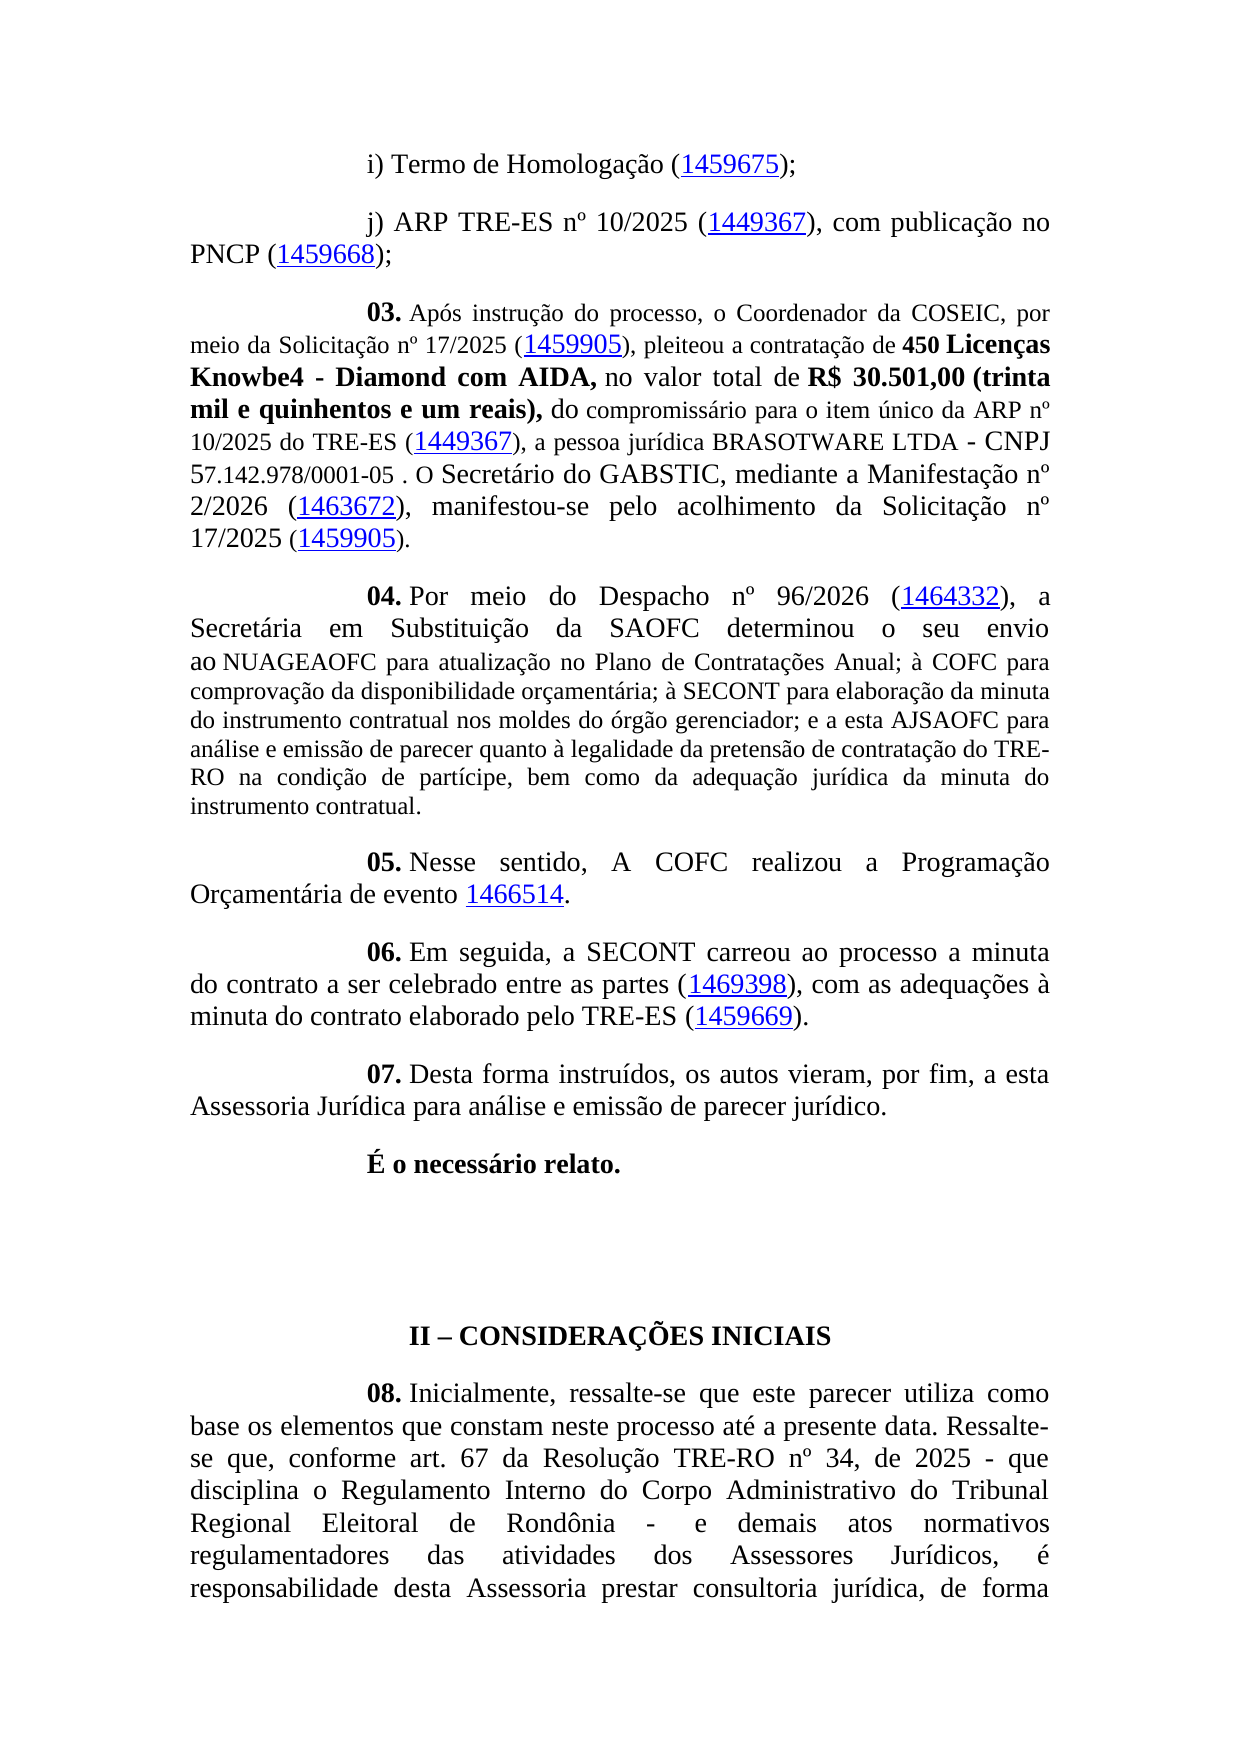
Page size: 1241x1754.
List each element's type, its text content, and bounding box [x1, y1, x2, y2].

text 04. Por meio do Despacho nº 96/2026 (1464332), a Secretária em Substituição da SAOFC determinou o seu envio ao NUAGEAOFC para atualização no Plano de Contratações Anual; à COFC para comprovação da disponibilidade orçamentária; à SECONT para elaboração da minuta do instrumento contratual nos moldes do órgão gerenciador; e a esta AJSAOFC para análise e emissão de parecer quanto à legalidade da pretensão de contratação do TRE-RO na condição de partícipe, bem como da adequação jurídica da minuta do instrumento contratual. [190, 579, 1051, 820]
text II – CONSIDERAÇÕES INICIAIS [190, 1319, 1051, 1351]
text 08. Inicialmente, ressalte-se que este parecer utiliza como base os elementos que constam neste processo até a presente data. Ressalte-se que, conforme art. 67 da Resolução TRE-RO nº 34, de 2025 - que disciplina o Regulamento Interno do Corpo Administrativo do Tribunal Regional Eleitoral de Rondônia - e demais atos normativos regulamentadores das atividades dos Assessores Jurídicos, é responsabilidade desta Assessoria prestar consultoria jurídica, de forma [190, 1376, 1051, 1603]
text 03. Após instrução do processo, o Coordenador da COSEIC, por meio da Solicitação nº 17/2025 (1459905), pleiteou a contratação de 450 Licenças Knowbe4 - Diamond com AIDA, no valor total de R$ 30.501,00 (trinta mil e quinhentos e um reais), do compromissário para o item único da ARP nº 10/2025 do TRE-ES (1449367), a pessoa jurídica BRASOTWARE LTDA - CNPJ 57.142.978/0001-05 . O Secretário do GABSTIC, mediante a Manifestação nº 2/2026 (1463672), manifestou-se pelo acolhimento da Solicitação nº 17/2025 (1459905). [190, 295, 1051, 554]
text 05. Nesse sentido, A COFC realizou a Programação Orçamentária de evento 1466514. [190, 845, 1051, 910]
text 07. Desta forma instruídos, os autos vieram, por fim, a esta Assessoria Jurídica para análise e emissão de parecer jurídico. [190, 1057, 1051, 1122]
text 06. Em seguida, a SECONT carreou ao processo a minuta do contrato a ser celebrado entre as partes (1469398), com as adequações à minuta do contrato elaborado pelo TRE-ES (1459669). [190, 935, 1051, 1032]
text j) ARP TRE-ES nº 10/2025 (1449367), com publicação no PNCP (1459668); [190, 205, 1051, 270]
text É o necessário relato. [190, 1147, 1051, 1179]
text i) Termo de Homologação (1459675); [190, 148, 1051, 180]
